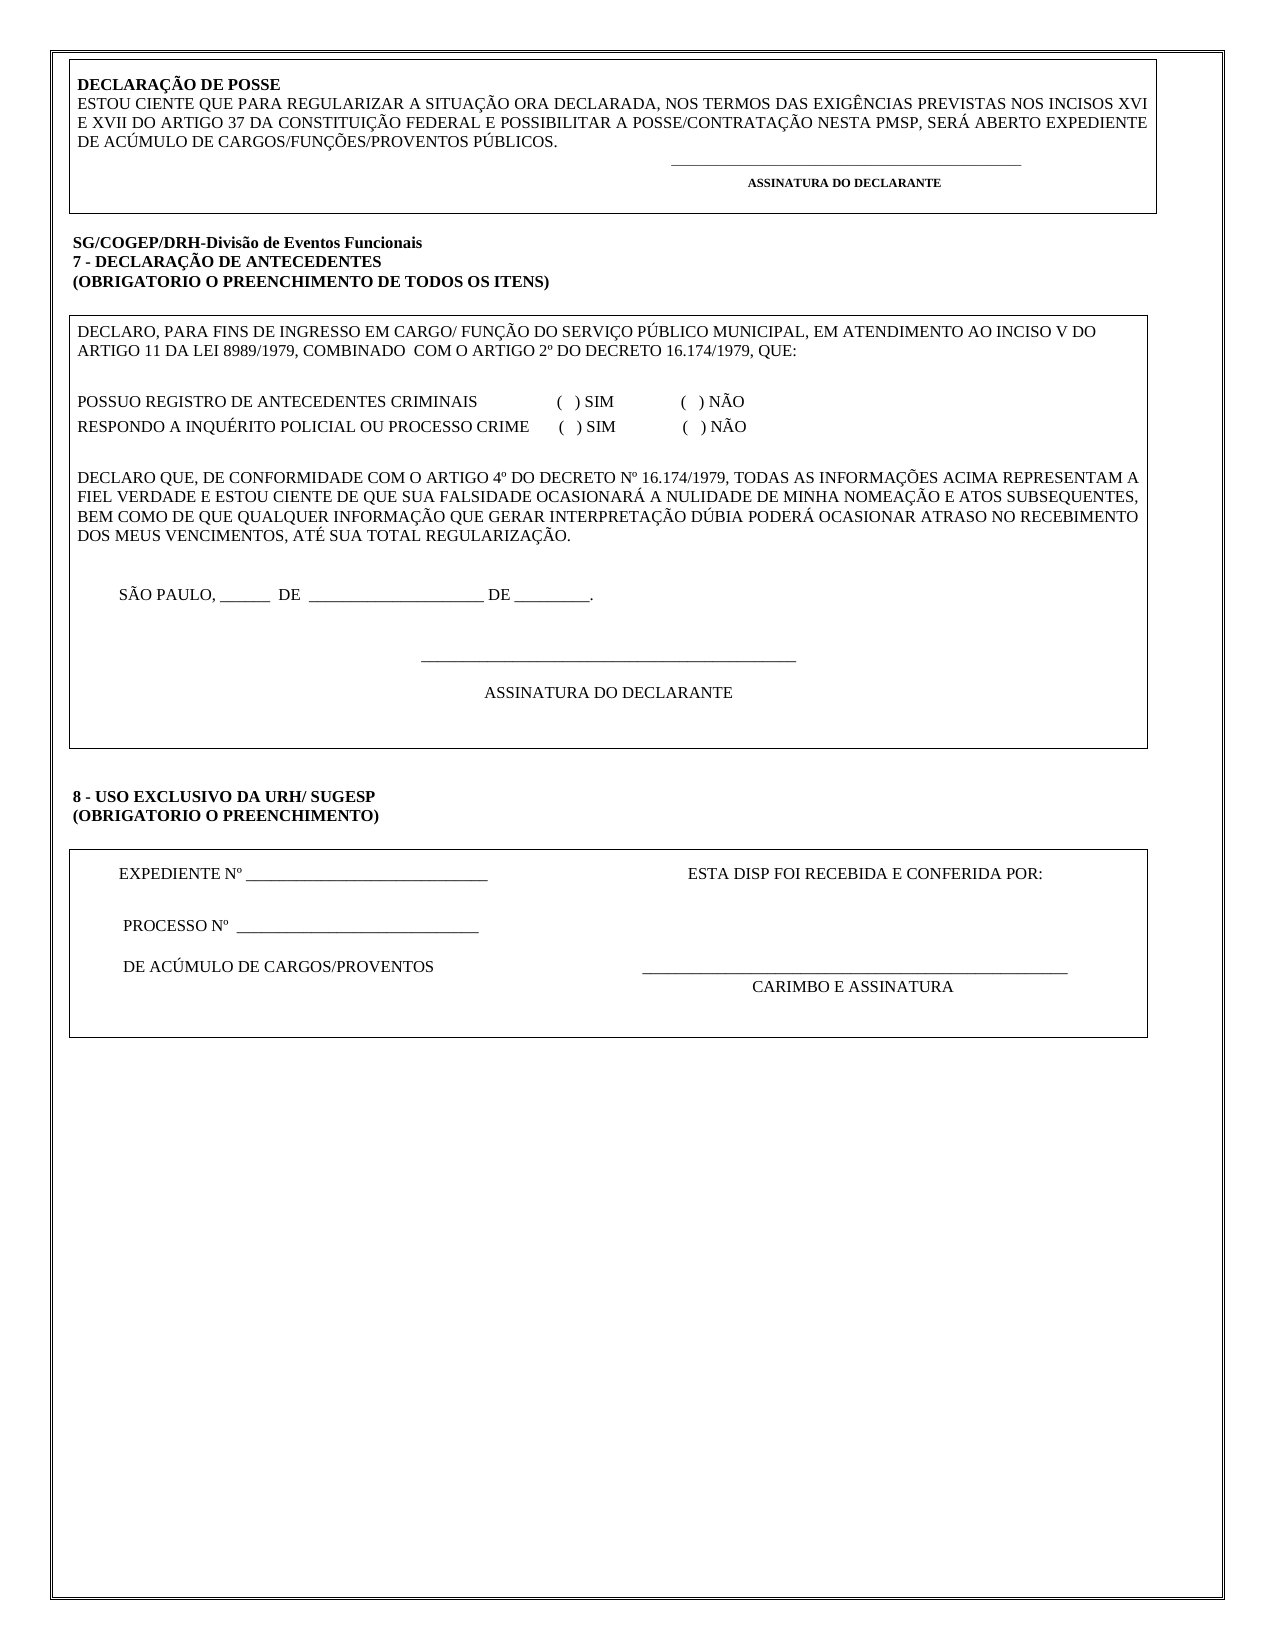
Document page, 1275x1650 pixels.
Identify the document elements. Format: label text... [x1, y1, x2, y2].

table_cell [70, 716, 1147, 747]
table_cell PROCESSO Nº _____________________________ [70, 897, 1147, 953]
text (OBRIGATORIO O PREENCHIMENTO) [73, 806, 1098, 825]
text 7 - DECLARAÇÃO DE ANTECEDENTES [73, 252, 1098, 271]
table_header EXPEDIENTE Nº _____________________________ ESTA DISP FOI RECEBIDA E CONFERIDA POR: [70, 850, 1147, 897]
text (OBRIGATORIO O PREENCHIMENTO DE TODOS OS ITENS) [73, 271, 1098, 291]
table_cell DECLARO QUE, DE CONFORMIDADE COM O ARTIGO 4º DO DECRETO Nº 16.174/1979, TODAS AS INFORMAÇÕES ACIMA REPRESENTAM A FIEL VERDADE E ESTOU CIENTE DE QUE SUA FALSIDADE OCASIONARÁ A NULIDADE DE MINHA NOMEAÇÃO E ATOS SUBSEQUENTES, BEM COMO DE QUE QUALQUER INFORMAÇÃO QUE GERAR INTERPRETAÇÃO DÚBIA PODERÁ OCASIONAR ATRASO NO RECEBIMENTO DOS MEUS VENCIMENTOS, ATÉ SUA TOTAL REGULARIZAÇÃO. [70, 468, 1147, 584]
table_cell SÃO PAULO, ______ DE _____________________ DE _________. [70, 584, 1147, 645]
table_cell DECLARAÇÃO DE POSSE ESTOU CIENTE QUE PARA REGULARIZAR A SITUAÇÃO ORA DECLARADA, NOS TERMOS DAS EXIGÊNCIAS PREVISTAS NOS INCISOS XVI E XVII DO ARTIGO 37 DA CONSTITUIÇÃO FEDERAL E POSSIBILITAR A POSSE/CONTRATAÇÃO NESTA PMSP, SERÁ ABERTO EXPEDIENTE DE ACÚMULO DE CARGOS/FUNÇÕES/PROVENTOS PÚBLICOS. ________________________________________________________ ASSINATURA DO DECLARANTE [70, 60, 1156, 213]
text 8 - USO EXCLUSIVO DA URH/ SUGESP [73, 787, 1098, 806]
table_cell DE ACÚMULO DE CARGOS/PROVENTOS ___________________________________________________ CARIMBO E ASSINATURA [70, 953, 1147, 1037]
text SG/COGEP/DRH-Divisão de Eventos Funcionais [73, 233, 1098, 252]
table_cell _____________________________________________ ASSINATURA DO DECLARANTE [70, 645, 1147, 716]
table_header DECLARO, PARA FINS DE INGRESSO EM CARGO/ FUNÇÃO DO SERVIÇO PÚBLICO MUNICIPAL, EM ATENDIMENTO AO INCISO V DO ARTIGO 11 DA LEI 8989/1979, COMBINADO COM O ARTIGO 2º DO DECRETO 16.174/1979, QUE: POSSUO REGISTRO DE ANTECEDENTES CRIMINAIS ( ) SIM ( ) NÃO RESPONDO A INQUÉRITO POLICIAL OU PROCESSO CRIME ( ) SIM ( ) NÃO [70, 316, 1147, 468]
